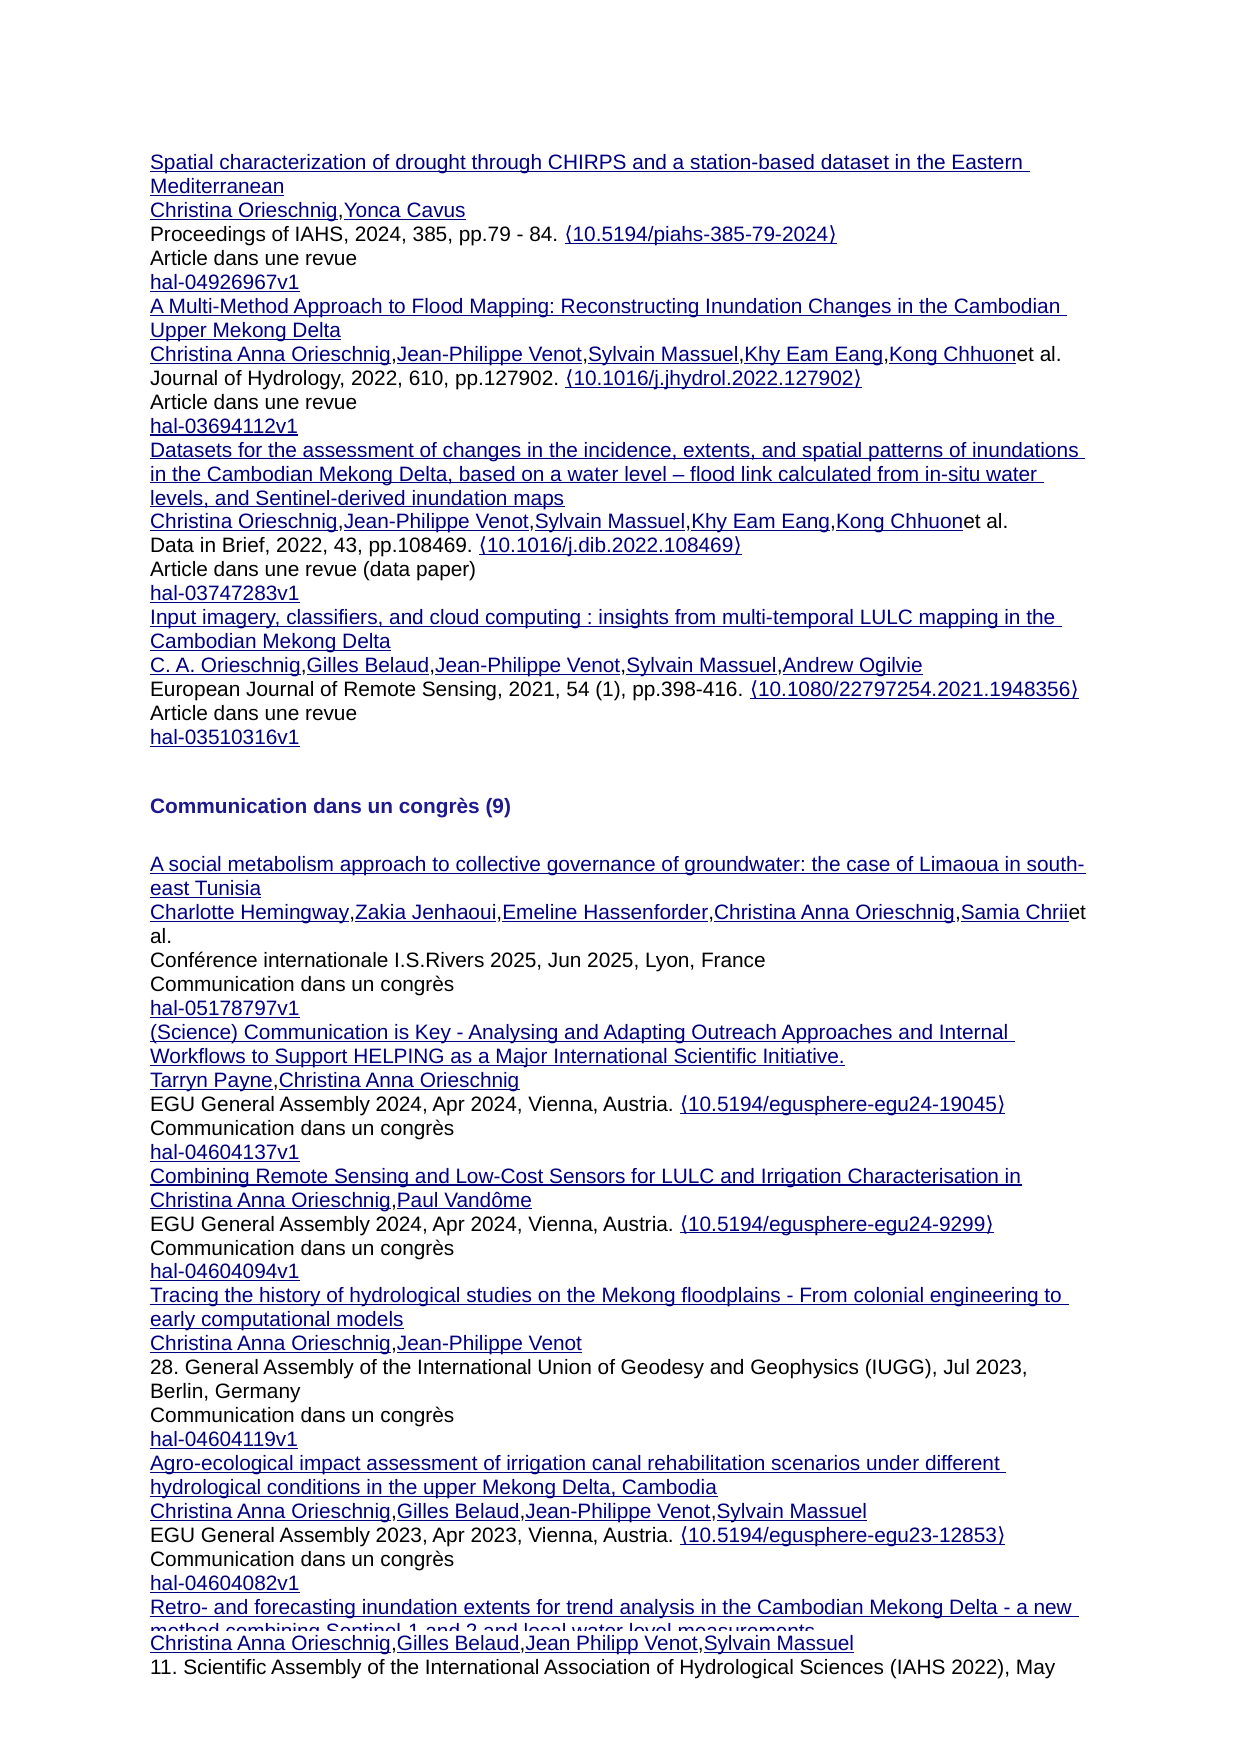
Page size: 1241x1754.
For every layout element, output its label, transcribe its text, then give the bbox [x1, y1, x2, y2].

subtitle Communication dans un congrès (9) [150, 794, 1090, 818]
table_cell (Science) Communication is Key - Analysing and Adapting Outreach Approaches and Internal Workflows to Support HELPING as a Major International Scientific Initiative. Tarryn Payne,Christina Anna Orieschnig EGU General Assembly 2024, Apr 2024, Vienna, Austria. ⟨10.5194/egusphere-egu24-19045⟩ Communication dans un congrès hal-04604137v1 [150, 1020, 1090, 1163]
table_cell A Multi-Method Approach to Flood Mapping: Reconstructing Inundation Changes in the Cambodian Upper Mekong Delta Christina Anna Orieschnig,Jean-Philippe Venot,Sylvain Massuel,Khy Eam Eang,Kong Chhuonet al. Journal of Hydrology, 2022, 610, pp.127902. ⟨10.1016/j.jhydrol.2022.127902⟩ Article dans une revue hal-03694112v1 [150, 294, 1090, 437]
table_cell Datasets for the assessment of changes in the incidence, extents, and spatial patterns of inundations in the Cambodian Mekong Delta, based on a water level – flood link calculated from in-situ water levels, and Sentinel-derived inundation maps Christina Orieschnig,Jean-Philippe Venot,Sylvain Massuel,Khy Eam Eang,Kong Chhuonet al. Data in Brief, 2022, 43, pp.108469. ⟨10.1016/j.dib.2022.108469⟩ Article dans une revue (data paper) hal-03747283v1 [150, 438, 1090, 605]
table_cell Tracing the history of hydrological studies on the Mekong floodplains - From colonial engineering to early computational models Christina Anna Orieschnig,Jean-Philippe Venot 28. General Assembly of the International Union of Geodesy and Geophysics (IUGG), Jul 2023, Berlin, Germany Communication dans un congrès hal-04604119v1 [150, 1283, 1090, 1451]
table_cell Agro-ecological impact assessment of irrigation canal rehabilitation scenarios under different hydrological conditions in the upper Mekong Delta, Cambodia Christina Anna Orieschnig,Gilles Belaud,Jean-Philippe Venot,Sylvain Massuel EGU General Assembly 2023, Apr 2023, Vienna, Austria. ⟨10.5194/egusphere-egu23-12853⟩ Communication dans un congrès hal-04604082v1 [150, 1451, 1090, 1595]
table_cell Input imagery, classifiers, and cloud computing : insights from multi-temporal LULC mapping in the Cambodian Mekong Delta C. A. Orieschnig,Gilles Belaud,Jean-Philippe Venot,Sylvain Massuel,Andrew Ogilvie European Journal of Remote Sensing, 2021, 54 (1), pp.398-416. ⟨10.1080/22797254.2021.1948356⟩ Article dans une revue hal-03510316v1 [150, 605, 1090, 749]
table_cell Spatial characterization of drought through CHIRPS and a station-based dataset in the Eastern Mediterranean Christina Orieschnig,Yonca Cavus Proceedings of IAHS, 2024, 385, pp.79 - 84. ⟨10.5194/piahs-385-79-2024⟩ Article dans une revue hal-04926967v1 [150, 150, 1090, 294]
table_header A social metabolism approach to collective governance of groundwater: the case of Limaoua in south-east Tunisia Charlotte Hemingway,Zakia Jenhaoui,Emeline Hassenforder,Christina Anna Orieschnig,Samia Chriiet al. Conférence internationale I.S.Rivers 2025, Jun 2025, Lyon, France Communication dans un congrès hal-05178797v1 [150, 852, 1090, 1020]
table_cell Combining Remote Sensing and Low-Cost Sensors for LULC and Irrigation Characterisation in Christina Anna Orieschnig,Paul Vandôme EGU General Assembly 2024, Apr 2024, Vienna, Austria. ⟨10.5194/egusphere-egu24-9299⟩ Communication dans un congrès hal-04604094v1 [150, 1164, 1090, 1283]
table_cell Retro- and forecasting inundation extents for trend analysis in the Cambodian Mekong Delta - a new method combining Sentinel-1 and 2 and local water level measurements Christina Anna Orieschnig,Gilles Belaud,Jean Philipp Venot,Sylvain Massuel 11. Scientific Assembly of the International Association of Hydrological Sciences (IAHS 2022), May [150, 1595, 1090, 1679]
